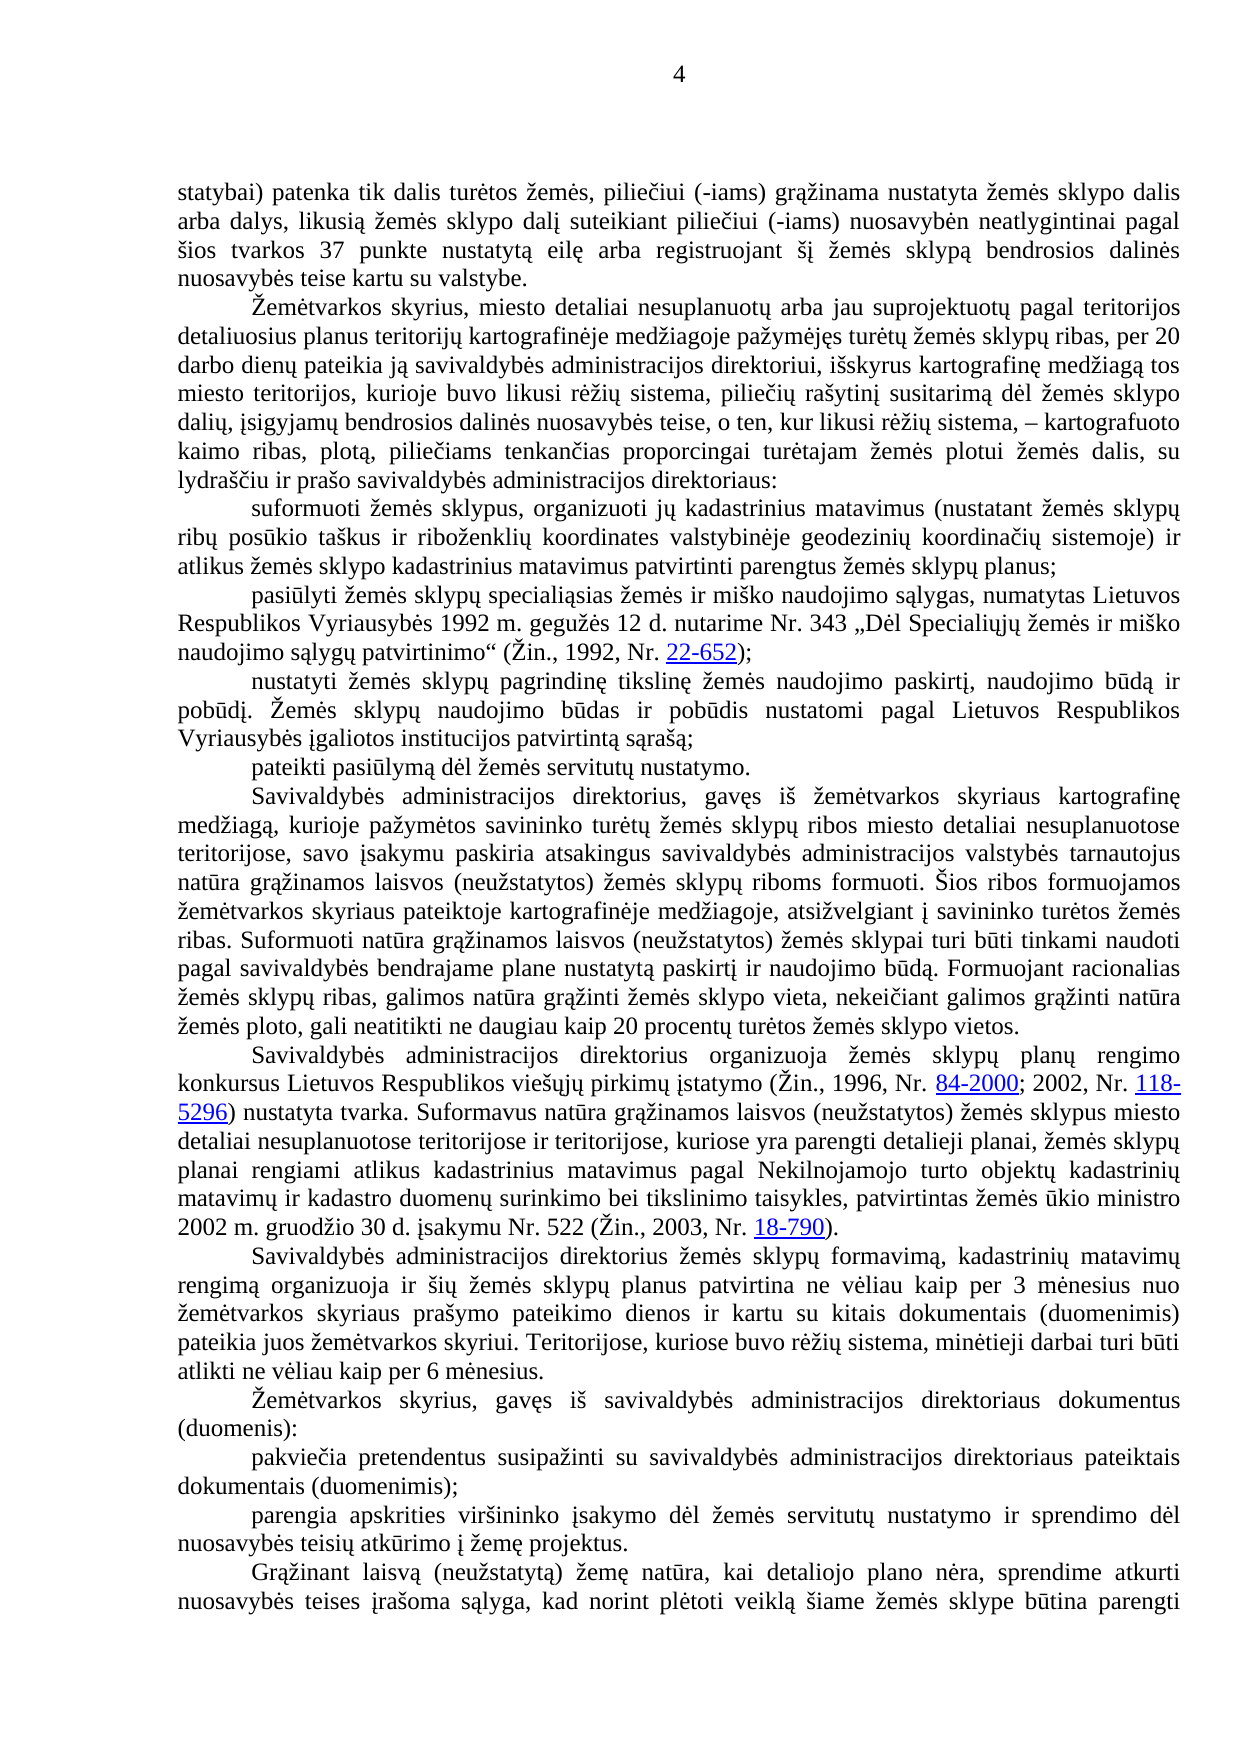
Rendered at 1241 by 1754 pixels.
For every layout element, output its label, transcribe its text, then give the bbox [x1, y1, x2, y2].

text Savivaldybės administracijos direktorius, gavęs iš žemėtvarkos skyriaus kartografinę medžiagą, kurioje pažymėtos savininko turėtų žemės sklypų ribos miesto detaliai nesuplanuotose teritorijose, savo įsakymu paskiria atsakingus savivaldybės administracijos valstybės tarnautojus natūra grąžinamos laisvos (neužstatytos) žemės sklypų riboms formuoti. Šios ribos formuojamos žemėtvarkos skyriaus pateiktoje kartografinėje medžiagoje, atsižvelgiant į savininko turėtos žemės ribas. Suformuoti natūra grąžinamos laisvos (neužstatytos) žemės sklypai turi būti tinkami naudoti pagal savivaldybės bendrajame plane nustatytą paskirtį ir naudojimo būdą. Formuojant racionalias žemės sklypų ribas, galimos natūra grąžinti žemės sklypo vieta, nekeičiant galimos grąžinti natūra žemės ploto, gali neatitikti ne daugiau kaip 20 procentų turėtos žemės sklypo vietos. [177, 781, 1181, 1040]
text parengia apskrities viršininko įsakymo dėl žemės servitutų nustatymo ir sprendimo dėl nuosavybės teisių atkūrimo į žemę projektus. [177, 1500, 1181, 1557]
text Žemėtvarkos skyrius, miesto detaliai nesuplanuotų arba jau suprojektuotų pagal teritorijos detaliuosius planus teritorijų kartografinėje medžiagoje pažymėjęs turėtų žemės sklypų ribas, per 20 darbo dienų pateikia ją savivaldybės administracijos direktoriui, išskyrus kartografinę medžiagą tos miesto teritorijos, kurioje buvo likusi rėžių sistema, piliečių rašytinį susitarimą dėl žemės sklypo dalių, įsigyjamų bendrosios dalinės nuosavybės teise, o ten, kur likusi rėžių sistema, – kartografuoto kaimo ribas, plotą, piliečiams tenkančias proporcingai turėtajam žemės plotui žemės dalis, su lydraščiu ir prašo savivaldybės administracijos direktoriaus: [177, 292, 1181, 493]
text suformuoti žemės sklypus, organizuoti jų kadastrinius matavimus (nustatant žemės sklypų ribų posūkio taškus ir riboženklių koordinates valstybinėje geodezinių koordinačių sistemoje) ir atlikus žemės sklypo kadastrinius matavimus patvirtinti parengtus žemės sklypų planus; [177, 493, 1181, 580]
text Grąžinant laisvą (neužstatytą) žemę natūra, kai detaliojo plano nėra, sprendime atkurti nuosavybės teises įrašoma sąlyga, kad norint plėtoti veiklą šiame žemės sklype būtina parengti [177, 1557, 1181, 1615]
text Savivaldybės administracijos direktorius organizuoja žemės sklypų planų rengimo konkursus Lietuvos Respublikos viešųjų pirkimų įstatymo (Žin., 1996, Nr. 84-2000; 2002, Nr. 118-5296) nustatyta tvarka. Suformavus natūra grąžinamos laisvos (neužstatytos) žemės sklypus miesto detaliai nesuplanuotose teritorijose ir teritorijose, kuriose yra parengti detalieji planai, žemės sklypų planai rengiami atlikus kadastrinius matavimus pagal Nekilnojamojo turto objektų kadastrinių matavimų ir kadastro duomenų surinkimo bei tikslinimo taisykles, patvirtintas žemės ūkio ministro 2002 m. gruodžio 30 d. įsakymu Nr. 522 (Žin., 2003, Nr. 18-790). [177, 1040, 1181, 1241]
text Savivaldybės administracijos direktorius žemės sklypų formavimą, kadastrinių matavimų rengimą organizuoja ir šių žemės sklypų planus patvirtina ne vėliau kaip per 3 mėnesius nuo žemėtvarkos skyriaus prašymo pateikimo dienos ir kartu su kitais dokumentais (duomenimis) pateikia juos žemėtvarkos skyriui. Teritorijose, kuriose buvo rėžių sistema, minėtieji darbai turi būti atlikti ne vėliau kaip per 6 mėnesius. [177, 1241, 1181, 1385]
text pateikti pasiūlymą dėl žemės servitutų nustatymo. [177, 752, 1181, 781]
text nustatyti žemės sklypų pagrindinę tikslinę žemės naudojimo paskirtį, naudojimo būdą ir pobūdį. Žemės sklypų naudojimo būdas ir pobūdis nustatomi pagal Lietuvos Respublikos Vyriausybės įgaliotos institucijos patvirtintą sąrašą; [177, 666, 1181, 752]
text pakviečia pretendentus susipažinti su savivaldybės administracijos direktoriaus pateiktais dokumentais (duomenimis); [177, 1442, 1181, 1500]
text Žemėtvarkos skyrius, gavęs iš savivaldybės administracijos direktoriaus dokumentus (duomenis): [177, 1385, 1181, 1442]
text statybai) patenka tik dalis turėtos žemės, piliečiui (-iams) grąžinama nustatyta žemės sklypo dalis arba dalys, likusią žemės sklypo dalį suteikiant piliečiui (-iams) nuosavybėn neatlygintinai pagal šios tvarkos 37 punkte nustatytą eilę arba registruojant šį žemės sklypą bendrosios dalinės nuosavybės teise kartu su valstybe. [177, 177, 1181, 292]
text pasiūlyti žemės sklypų specialiąsias žemės ir miško naudojimo sąlygas, numatytas Lietuvos Respublikos Vyriausybės 1992 m. gegužės 12 d. nutarime Nr. 343 „Dėl Specialiųjų žemės ir miško naudojimo sąlygų patvirtinimo“ (Žin., 1992, Nr. 22-652); [177, 580, 1181, 666]
